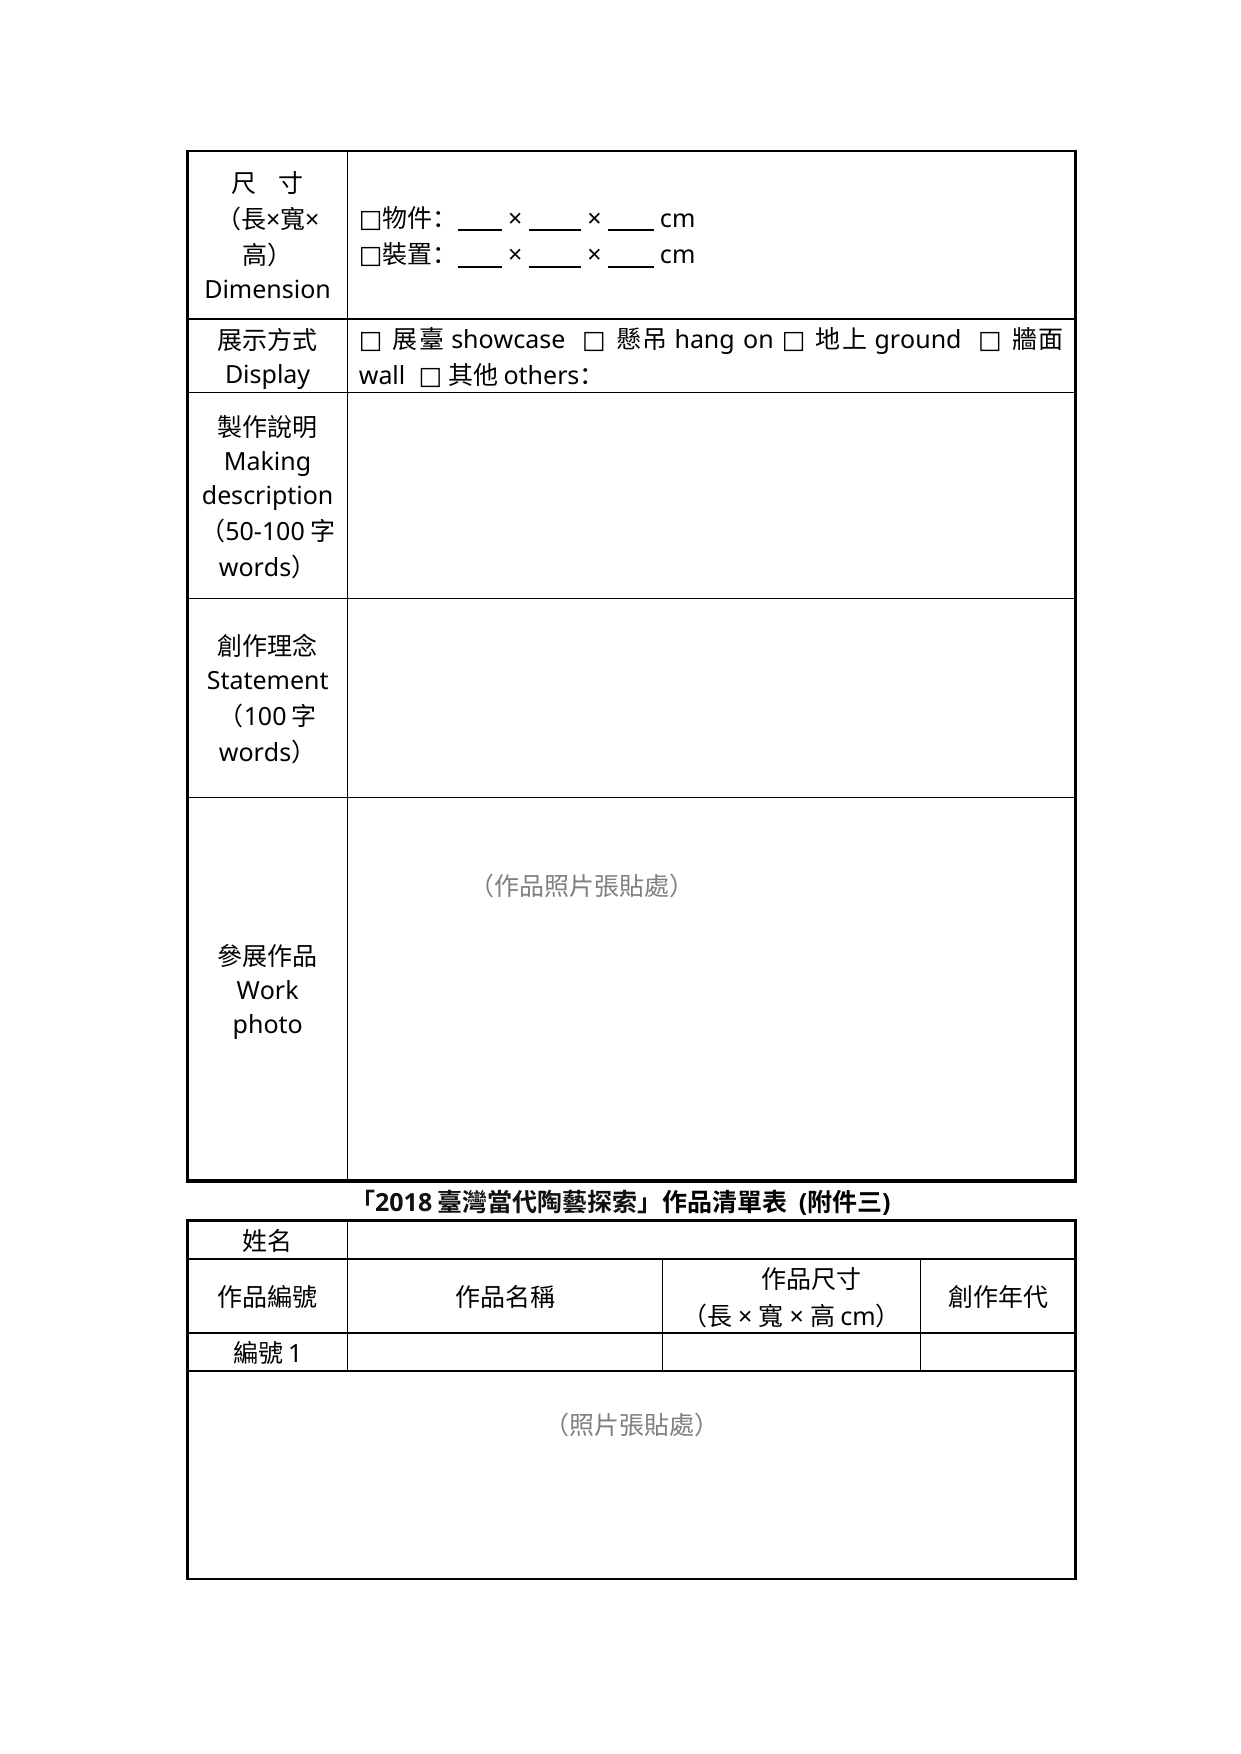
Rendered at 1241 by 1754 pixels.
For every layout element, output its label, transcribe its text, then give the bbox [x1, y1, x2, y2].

table_cell 編號1 [189, 1334, 347, 1370]
table_cell □ 展臺showcase □ 懸吊hang on □ 地上ground □ 牆面wall □ 其他others： [348, 320, 1074, 392]
table_cell 尺 寸 （長×寬×高） Dimension [189, 152, 347, 318]
text 「2018臺灣當代陶藝探索」作品清單表 (附件三) [187, 1183, 1053, 1219]
table_cell □物件： × × cm □裝置： × × cm [348, 152, 1074, 318]
table_cell 作品編號 [189, 1260, 347, 1332]
table_cell [348, 1334, 662, 1370]
table_cell 創作理念 Statement （100字words） [189, 599, 347, 796]
table_cell 作品尺寸 （長 × 寬 × 高cm） [663, 1260, 920, 1332]
table_cell 作品名稱 [348, 1260, 662, 1332]
table_cell （照片張貼處） [189, 1372, 1074, 1578]
table_header 姓名 [189, 1222, 347, 1258]
table_cell 製作說明 Making description （50-100字words） [189, 393, 347, 597]
table_cell 參展作品 Work photo [189, 798, 347, 1179]
table_header [348, 1222, 1074, 1258]
table_cell [921, 1334, 1074, 1370]
table_cell 創作年代 [921, 1260, 1074, 1332]
table_cell [348, 393, 1074, 597]
table_cell 展示方式 Display [189, 320, 347, 392]
table_cell [348, 599, 1074, 796]
table_cell [663, 1334, 920, 1370]
table_cell （作品照片張貼處） [348, 798, 1074, 1179]
